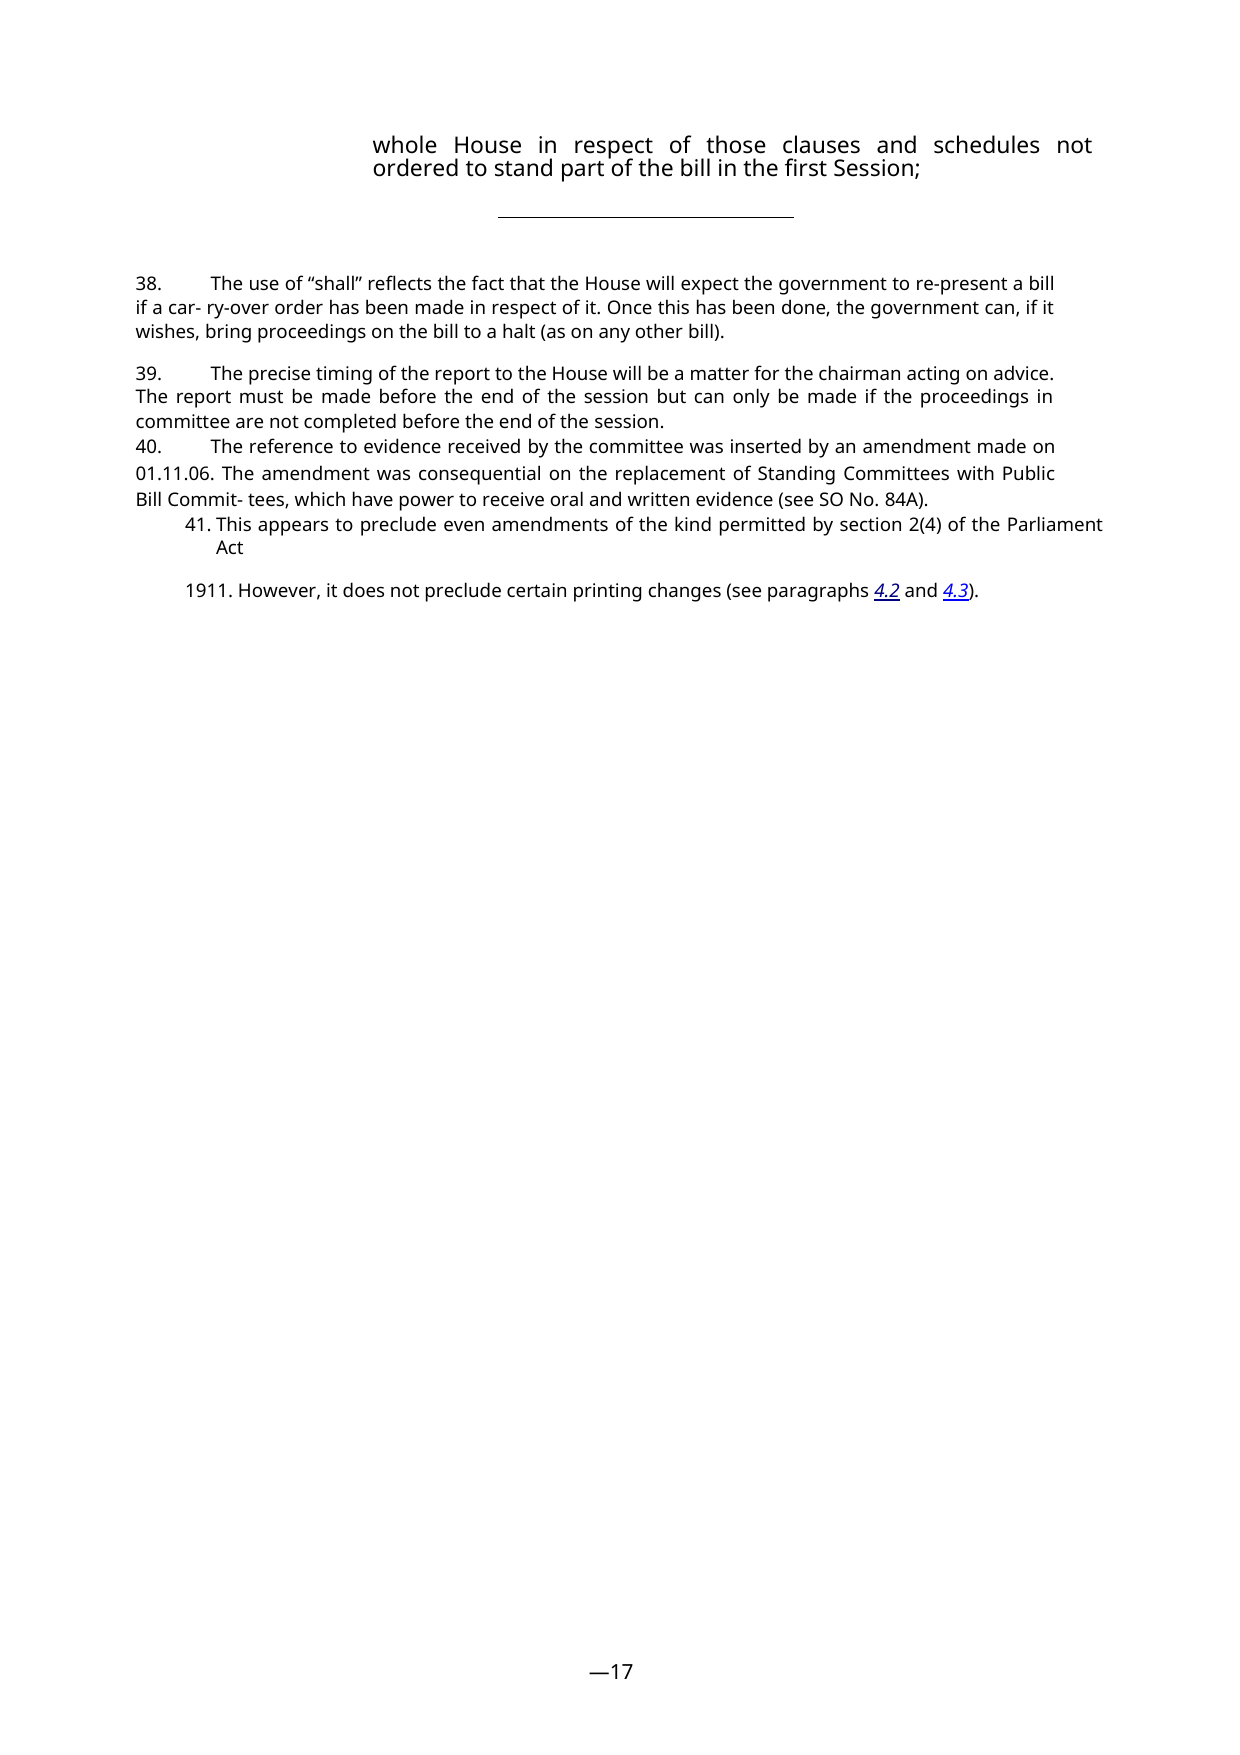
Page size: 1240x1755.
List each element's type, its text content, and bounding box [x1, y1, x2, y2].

text 1911. However, it does not preclude certain printing changes (see paragraphs 4.2 and 4.3). [185, 578, 1104, 603]
list The use of “shall” reflects the fact that the House will expect the government to re-present a bill if a car- ry-over order has been made in respect of it. Once this has been done, the government can, if it wishes, bring proceedings on the bill to a halt (as on any other bill). [135, 272, 1055, 344]
list The reference to evidence received by the committee was inserted by an amendment made on 01.11.06. The amendment was consequential on the replacement of Standing Committees with Public Bill Commit- tees, which have power to receive oral and written evidence (see SO No. 84A). [135, 434, 1055, 512]
list This appears to preclude even amendments of the kind permitted by section 2(4) of the Parliament Act [185, 513, 1104, 559]
list The precise timing of the report to the House will be a matter for the chairman acting on advice. The report must be made before the end of the session but can only be made if the proceedings in committee are not completed before the end of the session. [135, 361, 1055, 434]
list whole House in respect of those clauses and schedules not ordered to stand part of the bill in the first Session; [319, 133, 1093, 183]
